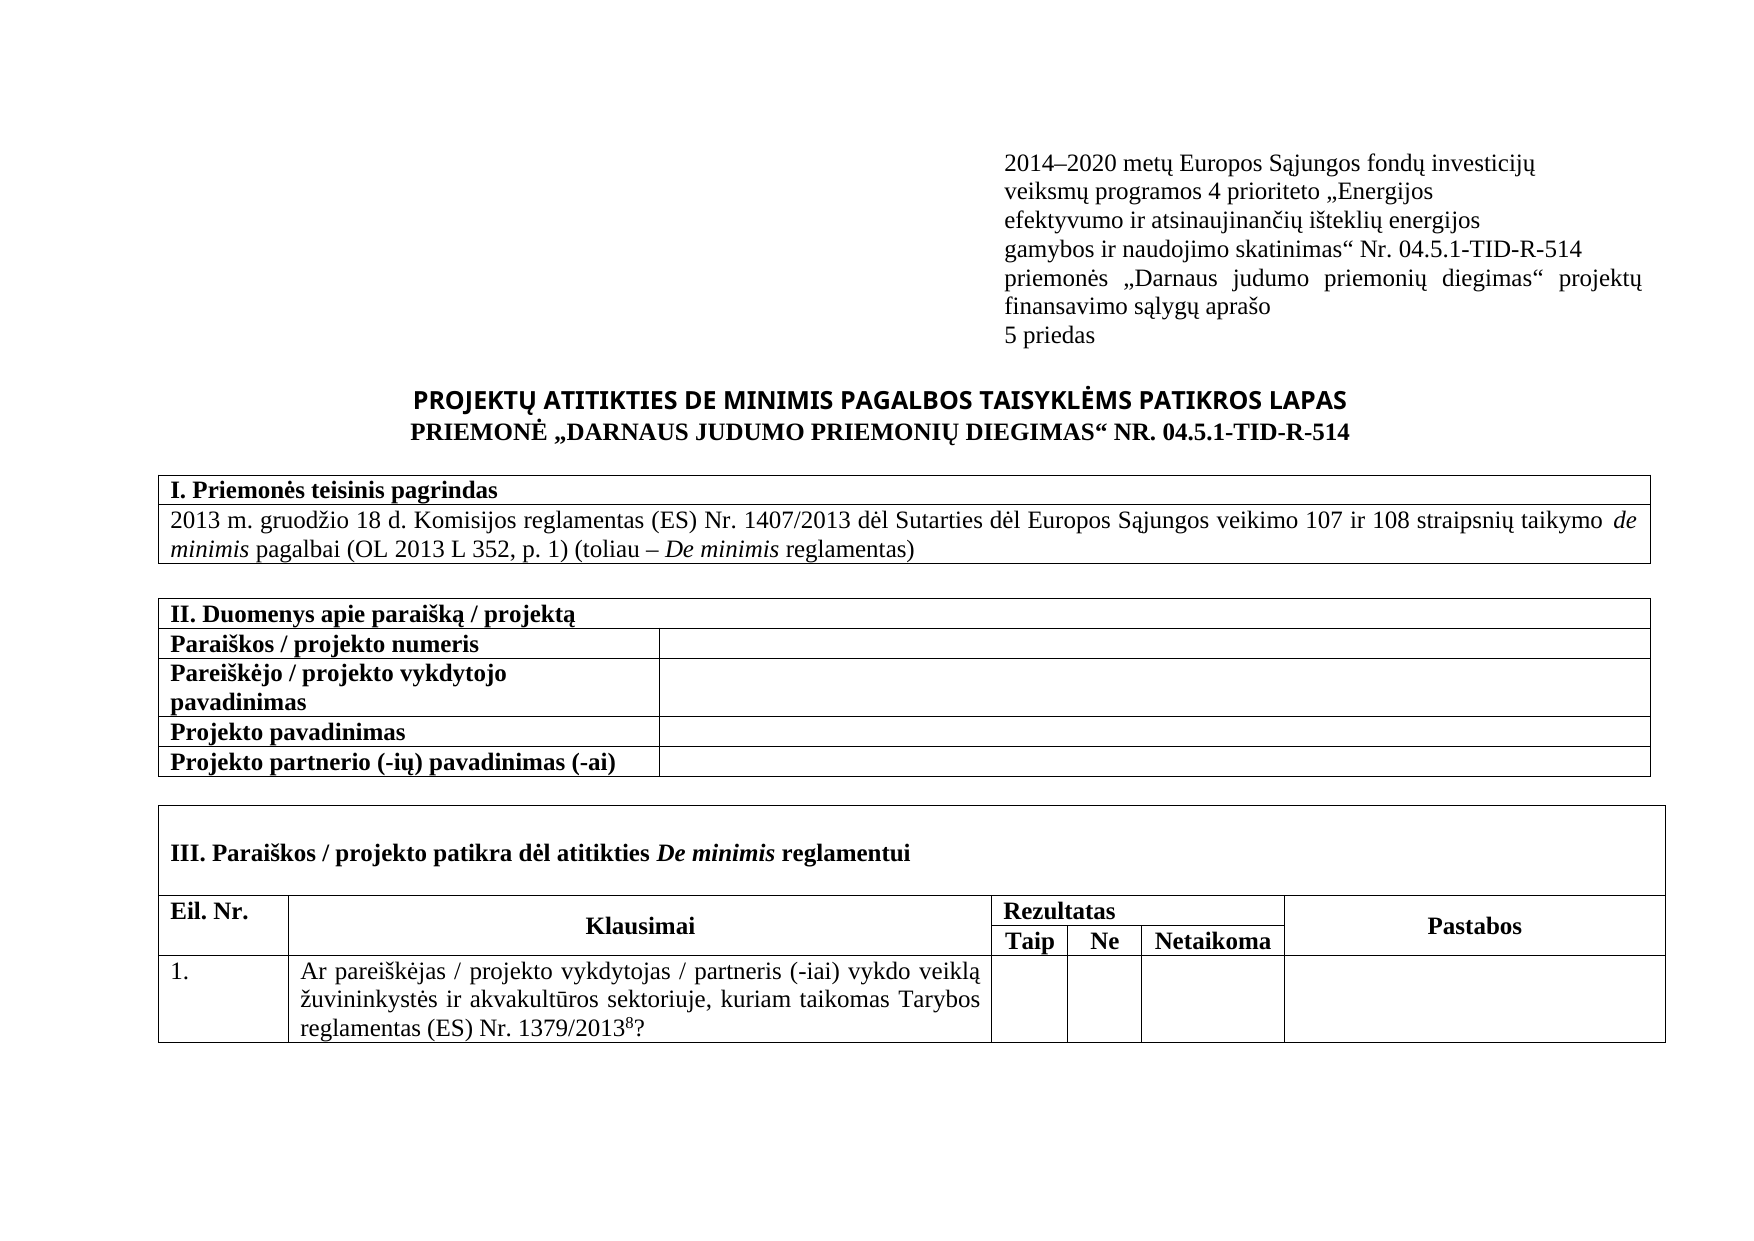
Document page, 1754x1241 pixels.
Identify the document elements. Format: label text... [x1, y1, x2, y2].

table_cell Pastabos [1285, 896, 1665, 955]
table_cell 2013 m. gruodžio 18 d. Komisijos reglamentas (ES) Nr. 1407/2013 dėl Sutarties dėl Europos Sąjungos veikimo 107 ir 108 straipsnių taikymo de minimis pagalbai (OL 2013 L 352, p. 1) (toliau – De minimis reglamentas) [159, 505, 1650, 563]
table_cell Paraiškos / projekto numeris [159, 629, 659, 657]
text efektyvumo ir atsinaujinančių išteklių energijos [1004, 205, 1642, 234]
text 2014–2020 metų Europos Sąjungos fondų investicijų [1004, 148, 1642, 176]
table_cell 1. [159, 956, 288, 1042]
subtitle PRIEMONĖ „DARNAUS JUDUMO PRIEMONIŲ DIEGIMAS“ NR. 04.5.1-TID-R-514 [118, 417, 1642, 446]
table_cell Netaikoma [1142, 926, 1284, 955]
table_cell [660, 659, 1650, 716]
subtitle PROJEKTŲ ATITIKTIES de minimis PAGALBOS TAISYKLĖMS Patikros lapas [118, 383, 1642, 417]
table_cell Projekto partnerio (-ių) pavadinimas (-ai) [159, 747, 659, 776]
table_cell [1068, 956, 1141, 1042]
table_cell [992, 956, 1067, 1042]
text priemonės „Darnaus judumo priemonių diegimas“ projektų finansavimo sąlygų aprašo [1004, 263, 1642, 320]
text veiksmų programos 4 prioriteto „Energijos [1004, 176, 1642, 205]
table_cell Klausimai [289, 896, 991, 955]
table_header III. Paraiškos / projekto patikra dėl atitikties De minimis reglamentui [159, 806, 1665, 895]
table_header I. Priemonės teisinis pagrindas [159, 476, 1650, 504]
text gamybos ir naudojimo skatinimas“ Nr. 04.5.1-TID-R-514 [1004, 234, 1642, 263]
text 5 priedas [1004, 320, 1642, 349]
table_cell [1285, 956, 1665, 1042]
table_header II. Duomenys apie paraišką / projektą [159, 599, 1650, 628]
table_cell Projekto pavadinimas [159, 717, 659, 746]
table_cell [660, 717, 1650, 746]
table_cell Taip [992, 926, 1067, 955]
table_cell Rezultatas [992, 896, 1284, 925]
table_cell Eil. Nr. [159, 896, 288, 955]
table_cell Pareiškėjo / projekto vykdytojo pavadinimas [159, 659, 659, 716]
table_cell Ne [1068, 926, 1141, 955]
table_cell [660, 747, 1650, 776]
table_cell [660, 629, 1650, 657]
table_cell Ar pareiškėjas / projekto vykdytojas / partneris (-iai) vykdo veiklą žuvininkystės ir akvakultūros sektoriuje, kuriam taikomas Tarybos reglamentas (ES) Nr. 1379/2013? [289, 956, 991, 1042]
table_cell [1142, 956, 1284, 1042]
